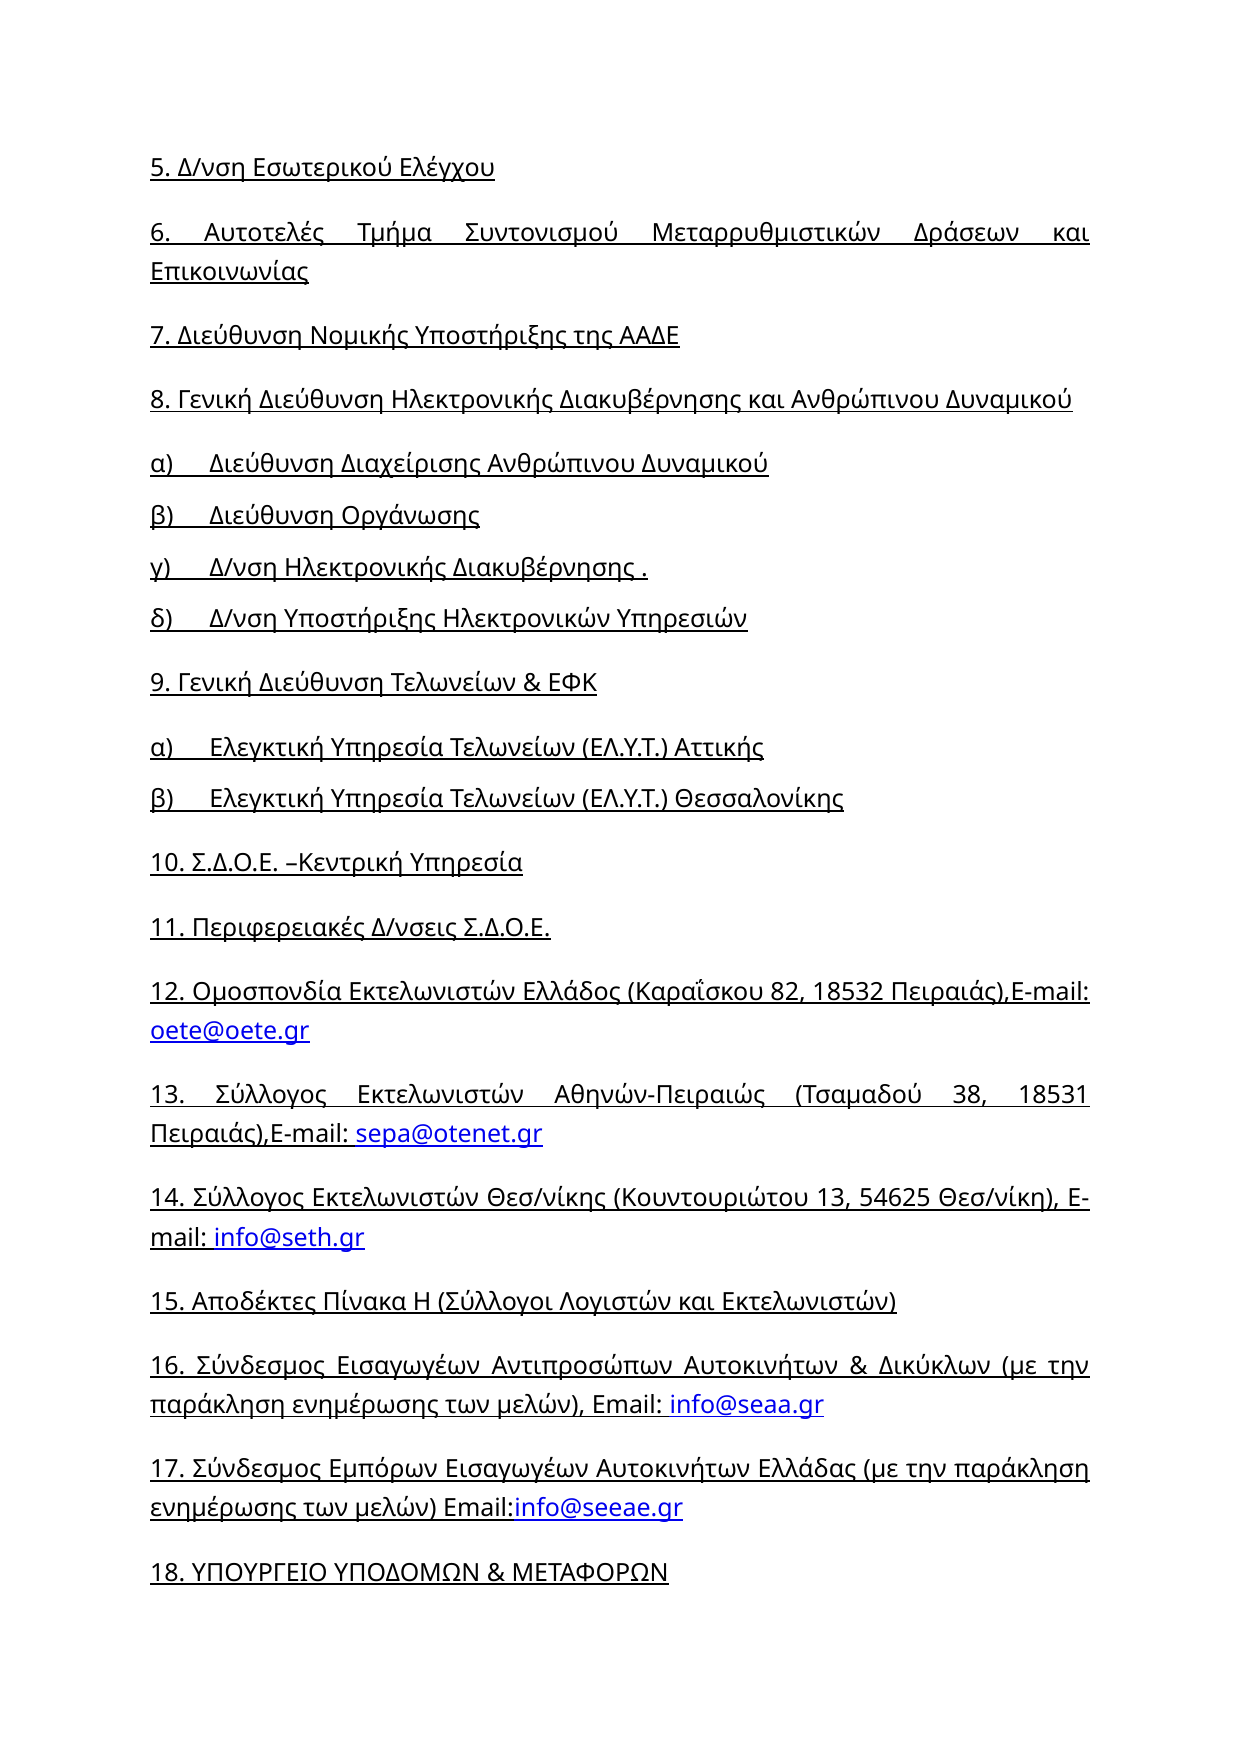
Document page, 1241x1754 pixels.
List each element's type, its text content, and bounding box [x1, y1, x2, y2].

text mail: info@seth.gr [150, 1211, 1090, 1253]
list δ) Δ/νση Υποστήριξης Ηλεκτρονικών Υπηρεσιών [150, 601, 1090, 635]
text 10. Σ.Δ.Ο.Ε. –Κεντρική Υπηρεσία [150, 845, 1090, 879]
text Πειραιάς),E-mail: sepa@otenet.gr [150, 1107, 1090, 1150]
text 13. Σύλλογος Εκτελωνιστών Αθηνών-Πειραιώς (Τσαμαδού 38, 18531 [150, 1077, 1090, 1106]
list β) Ελεγκτική Υπηρεσία Τελωνείων (ΕΛ.Υ.Τ.) Θεσσαλονίκης [150, 781, 1090, 815]
text 6. Αυτοτελές Τμήμα Συντονισμού Μεταρρυθμιστικών Δράσεων και [150, 214, 1090, 243]
text 18. ΥΠΟΥΡΓΕΙΟ ΥΠΟΔΟΜΩΝ & ΜΕΤΑΦΟΡΩΝ [150, 1554, 1090, 1588]
text παράκληση ενημέρωσης των μελών), Email: info@seaa.gr [150, 1378, 1090, 1421]
list α) Διεύθυνση Διαχείρισης Ανθρώπινου Δυναμικού [150, 446, 1090, 480]
text 14. Σύλλογος Εκτελωνιστών Θεσ/νίκης (Κουντουριώτου 13, 54625 Θεσ/νίκη), E- [150, 1180, 1090, 1209]
text 5. Δ/νση Εσωτερικού Ελέγχου [150, 150, 1090, 184]
text 12. Ομοσπονδία Εκτελωνιστών Ελλάδος (Καραΐσκου 82, 18532 Πειραιάς),E-mail: [150, 973, 1090, 1002]
list γ) Δ/νση Ηλεκτρονικής Διακυβέρνησης . [150, 549, 1090, 583]
text 9. Γενική Διεύθυνση Τελωνείων & ΕΦΚ [150, 665, 1090, 699]
list β) Διεύθυνση Οργάνωσης [150, 497, 1090, 532]
text ενημέρωσης των μελών) Εmail:info@seeae.gr [150, 1482, 1090, 1524]
text 16. Σύνδεσμος Εισαγωγέων Αντιπροσώπων Αυτοκινήτων & Δικύκλων (με την [150, 1347, 1090, 1376]
text 17. Σύνδεσμος Εμπόρων Εισαγωγέων Αυτοκινήτων Ελλάδας (με την παράκληση [150, 1451, 1090, 1480]
list α) Ελεγκτική Υπηρεσία Τελωνείων (ΕΛ.Υ.Τ.) Αττικής [150, 729, 1090, 763]
text Επικοινωνίας [150, 245, 1090, 287]
text 15. Αποδέκτες Πίνακα Η (Σύλλογοι Λογιστών και Εκτελωνιστών) [150, 1283, 1090, 1317]
text 8. Γενική Διεύθυνση Ηλεκτρονικής Διακυβέρνησης και Ανθρώπινου Δυναμικού [150, 382, 1090, 416]
text oete@oete.gr [150, 1004, 1090, 1047]
text 7. Διεύθυνση Νομικής Υποστήριξης της ΑΑΔΕ [150, 317, 1090, 352]
text 11. Περιφερειακές Δ/νσεις Σ.Δ.Ο.Ε. [150, 909, 1090, 943]
